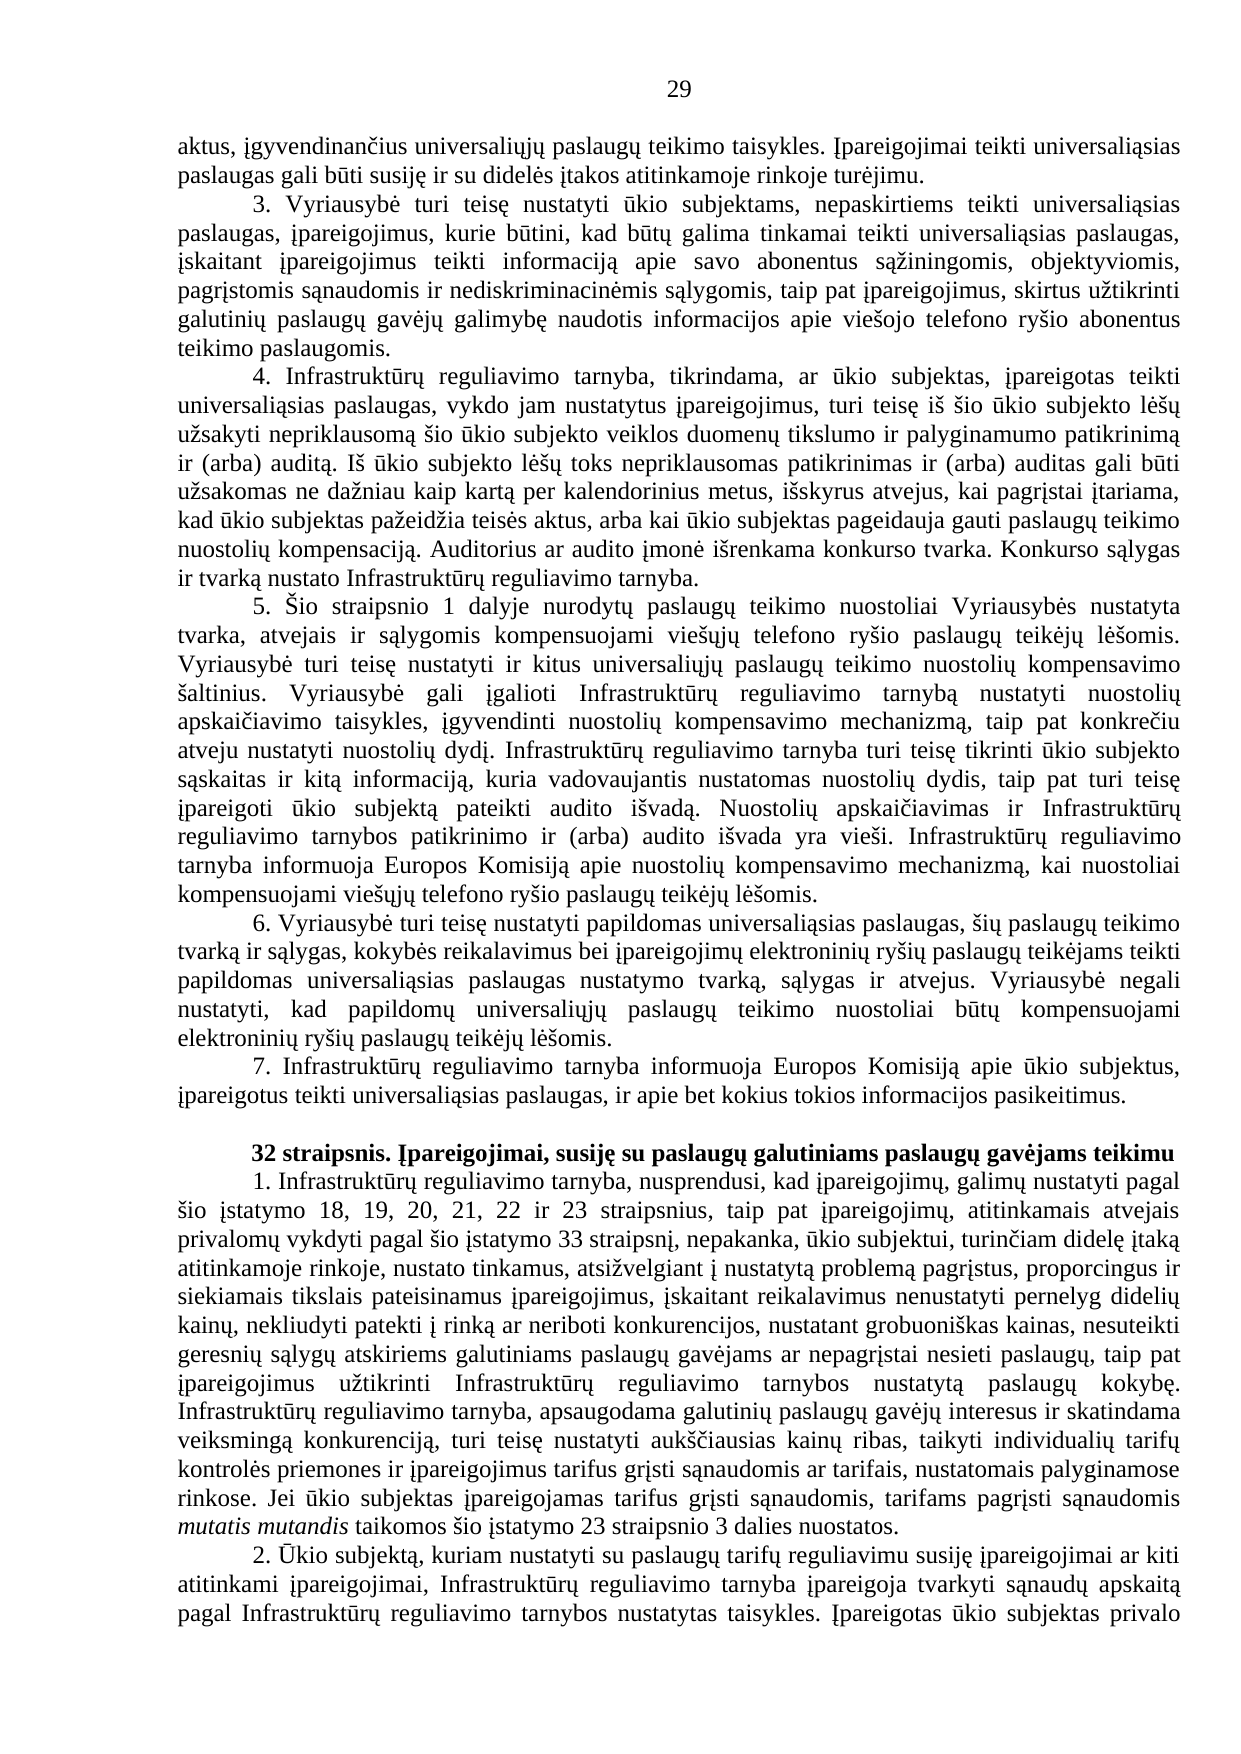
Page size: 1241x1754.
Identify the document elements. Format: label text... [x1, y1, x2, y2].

text 6. Vyriausybė turi teisę nustatyti papildomas universaliąsias paslaugas, šių paslaugų teikimo tvarką ir sąlygas, kokybės reikalavimus bei įpareigojimų elektroninių ryšių paslaugų teikėjams teikti papildomas universaliąsias paslaugas nustatymo tvarką, sąlygas ir atvejus. Vyriausybė negali nustatyti, kad papildomų universaliųjų paslaugų teikimo nuostoliai būtų kompensuojami elektroninių ryšių paslaugų teikėjų lėšomis. [177, 908, 1181, 1051]
text 32 straipsnis. Įpareigojimai, susiję su paslaugų galutiniams paslaugų gavėjams teikimu [251, 1138, 1181, 1166]
text 5. Šio straipsnio 1 dalyje nurodytų paslaugų teikimo nuostoliai Vyriausybės nustatyta tvarka, atvejais ir sąlygomis kompensuojami viešųjų telefono ryšio paslaugų teikėjų lėšomis. Vyriausybė turi teisę nustatyti ir kitus universaliųjų paslaugų teikimo nuostolių kompensavimo šaltinius. Vyriausybė gali įgalioti Infrastruktūrų reguliavimo tarnybą nustatyti nuostolių apskaičiavimo taisykles, įgyvendinti nuostolių kompensavimo mechanizmą, taip pat konkrečiu atveju nustatyti nuostolių dydį. Infrastruktūrų reguliavimo tarnyba turi teisę tikrinti ūkio subjekto sąskaitas ir kitą informaciją, kuria vadovaujantis nustatomas nuostolių dydis, taip pat turi teisę įpareigoti ūkio subjektą pateikti audito išvadą. Nuostolių apskaičiavimas ir Infrastruktūrų reguliavimo tarnybos patikrinimo ir (arba) audito išvada yra vieši. Infrastruktūrų reguliavimo tarnyba informuoja Europos Komisiją apie nuostolių kompensavimo mechanizmą, kai nuostoliai kompensuojami viešųjų telefono ryšio paslaugų teikėjų lėšomis. [177, 591, 1181, 908]
text 3. Vyriausybė turi teisę nustatyti ūkio subjektams, nepaskirtiems teikti universaliąsias paslaugas, įpareigojimus, kurie būtini, kad būtų galima tinkamai teikti universaliąsias paslaugas, įskaitant įpareigojimus teikti informaciją apie savo abonentus sąžiningomis, objektyviomis, pagrįstomis sąnaudomis ir nediskriminacinėmis sąlygomis, taip pat įpareigojimus, skirtus užtikrinti galutinių paslaugų gavėjų galimybę naudotis informacijos apie viešojo telefono ryšio abonentus teikimo paslaugomis. [177, 189, 1181, 361]
text aktus, įgyvendinančius universaliųjų paslaugų teikimo taisykles. Įpareigojimai teikti universaliąsias paslaugas gali būti susiję ir su didelės įtakos atitinkamoje rinkoje turėjimu. [177, 131, 1181, 189]
text 1. Infrastruktūrų reguliavimo tarnyba, nusprendusi, kad įpareigojimų, galimų nustatyti pagal šio įstatymo 18, 19, 20, 21, 22 ir 23 straipsnius, taip pat įpareigojimų, atitinkamais atvejais privalomų vykdyti pagal šio įstatymo 33 straipsnį, nepakanka, ūkio subjektui, turinčiam didelę įtaką atitinkamoje rinkoje, nustato tinkamus, atsižvelgiant į nustatytą problemą pagrįstus, proporcingus ir siekiamais tikslais pateisinamus įpareigojimus, įskaitant reikalavimus nenustatyti pernelyg didelių kainų, nekliudyti patekti į rinką ar neriboti konkurencijos, nustatant grobuoniškas kainas, nesuteikti geresnių sąlygų atskiriems galutiniams paslaugų gavėjams ar nepagrįstai nesieti paslaugų, taip pat įpareigojimus užtikrinti Infrastruktūrų reguliavimo tarnybos nustatytą paslaugų kokybę. Infrastruktūrų reguliavimo tarnyba, apsaugodama galutinių paslaugų gavėjų interesus ir skatindama veiksmingą konkurenciją, turi teisę nustatyti aukščiausias kainų ribas, taikyti individualių tarifų kontrolės priemones ir įpareigojimus tarifus grįsti sąnaudomis ar tarifais, nustatomais palyginamose rinkose. Jei ūkio subjektas įpareigojamas tarifus grįsti sąnaudomis, tarifams pagrįsti sąnaudomis mutatis mutandis taikomos šio įstatymo 23 straipsnio 3 dalies nuostatos. [177, 1166, 1181, 1540]
text 7. Infrastruktūrų reguliavimo tarnyba informuoja Europos Komisiją apie ūkio subjektus, įpareigotus teikti universaliąsias paslaugas, ir apie bet kokius tokios informacijos pasikeitimus. [177, 1051, 1181, 1109]
text 4. Infrastruktūrų reguliavimo tarnyba, tikrindama, ar ūkio subjektas, įpareigotas teikti universaliąsias paslaugas, vykdo jam nustatytus įpareigojimus, turi teisę iš šio ūkio subjekto lėšų užsakyti nepriklausomą šio ūkio subjekto veiklos duomenų tikslumo ir palyginamumo patikrinimą ir (arba) auditą. Iš ūkio subjekto lėšų toks nepriklausomas patikrinimas ir (arba) auditas gali būti užsakomas ne dažniau kaip kartą per kalendorinius metus, išskyrus atvejus, kai pagrįstai įtariama, kad ūkio subjektas pažeidžia teisės aktus, arba kai ūkio subjektas pageidauja gauti paslaugų teikimo nuostolių kompensaciją. Auditorius ar audito įmonė išrenkama konkurso tvarka. Konkurso sąlygas ir tvarką nustato Infrastruktūrų reguliavimo tarnyba. [177, 361, 1181, 591]
text 2. Ūkio subjektą, kuriam nustatyti su paslaugų tarifų reguliavimu susiję įpareigojimai ar kiti atitinkami įpareigojimai, Infrastruktūrų reguliavimo tarnyba įpareigoja tvarkyti sąnaudų apskaitą pagal Infrastruktūrų reguliavimo tarnybos nustatytas taisykles. Įpareigotas ūkio subjektas privalo [177, 1540, 1181, 1626]
